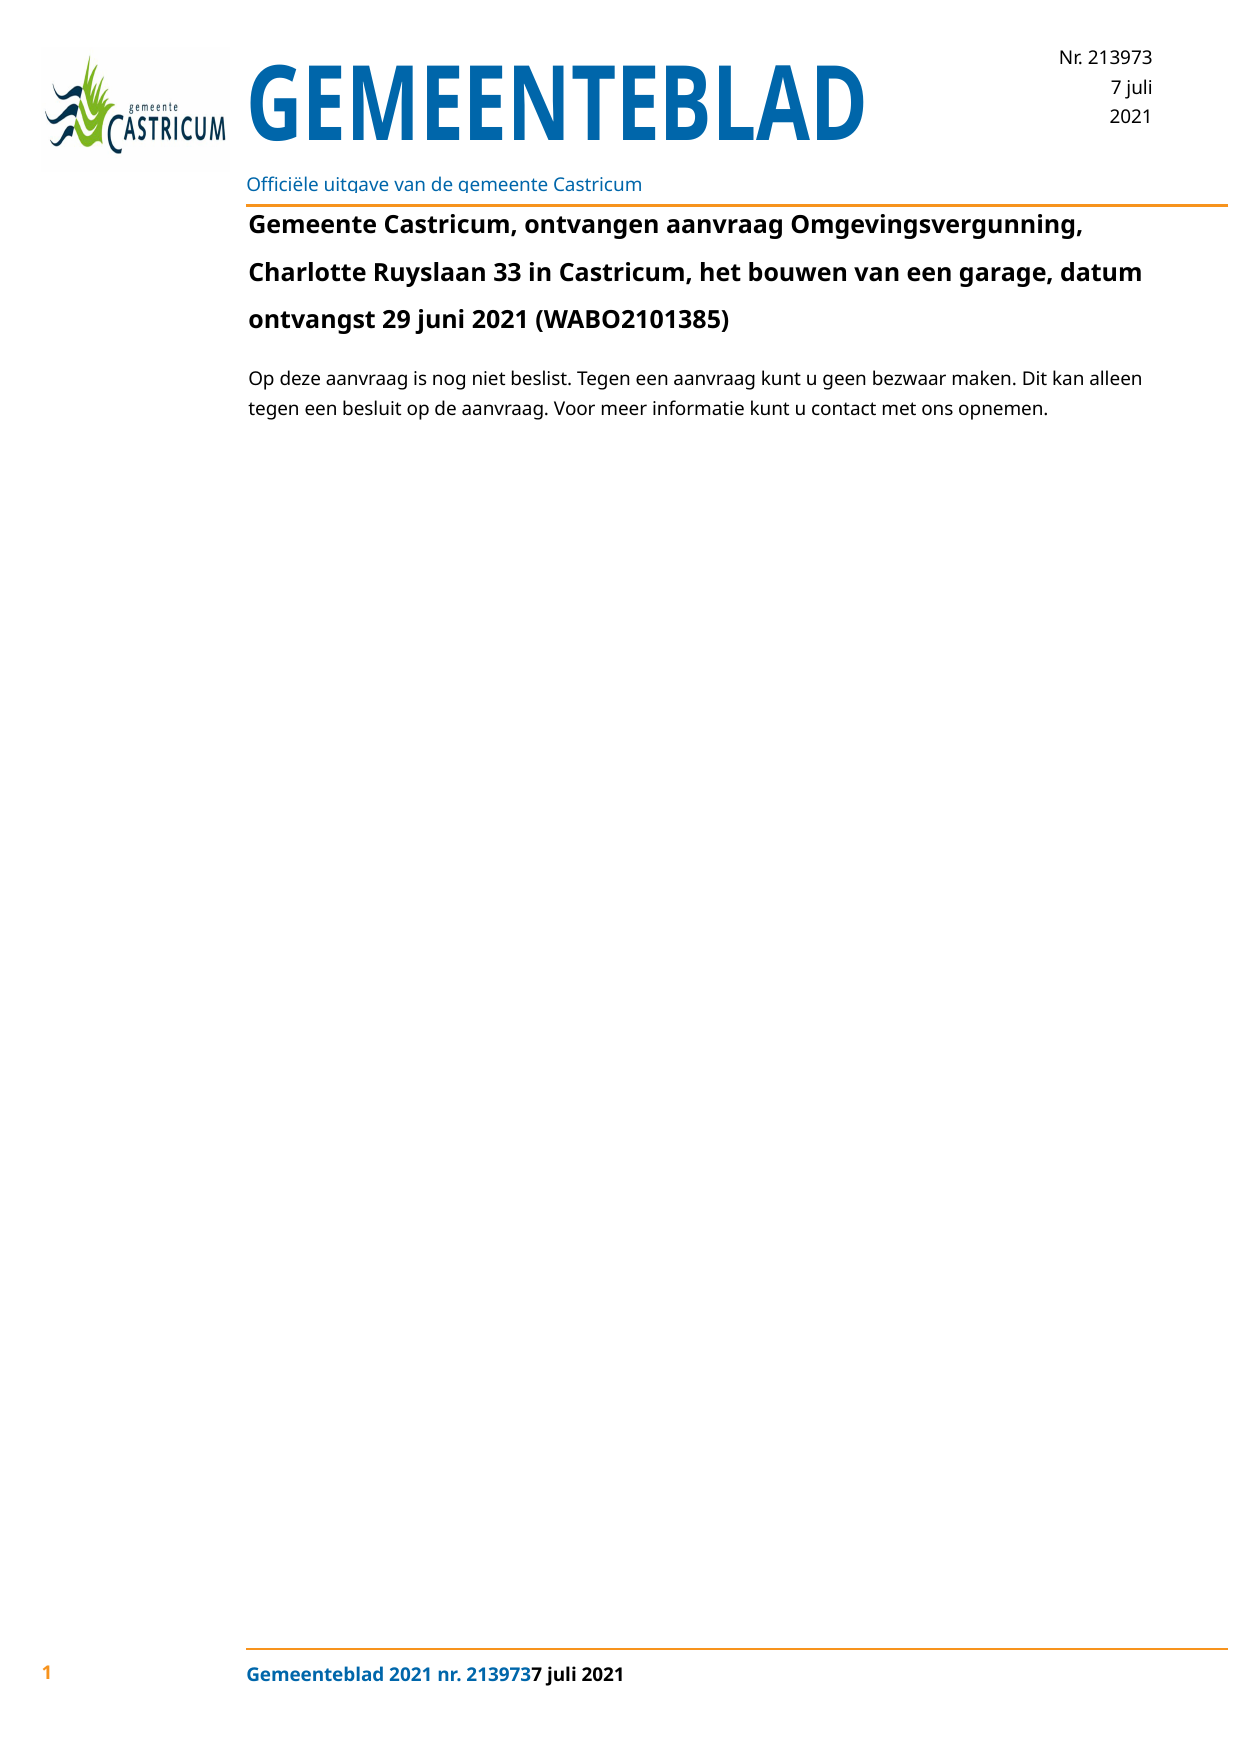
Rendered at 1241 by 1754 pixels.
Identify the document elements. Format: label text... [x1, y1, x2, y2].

picture [41, 47, 231, 172]
text Op deze aanvraag is nog niet beslist. Tegen een aanvraag kunt u geen bezwaar maken. Dit kan alleen tegen een besluit op de aanvraag. Voor meer informatie kunt u contact met ons opnemen. [248, 366, 1152, 421]
text Gemeente Castricum, ontvangen aanvraag Omgevingsvergunning, Charlotte Ruyslaan 33 in Castricum, het bouwen van een garage, datum ontvangst 29 juni 2021 (WABO2101385) [248, 207, 1152, 336]
